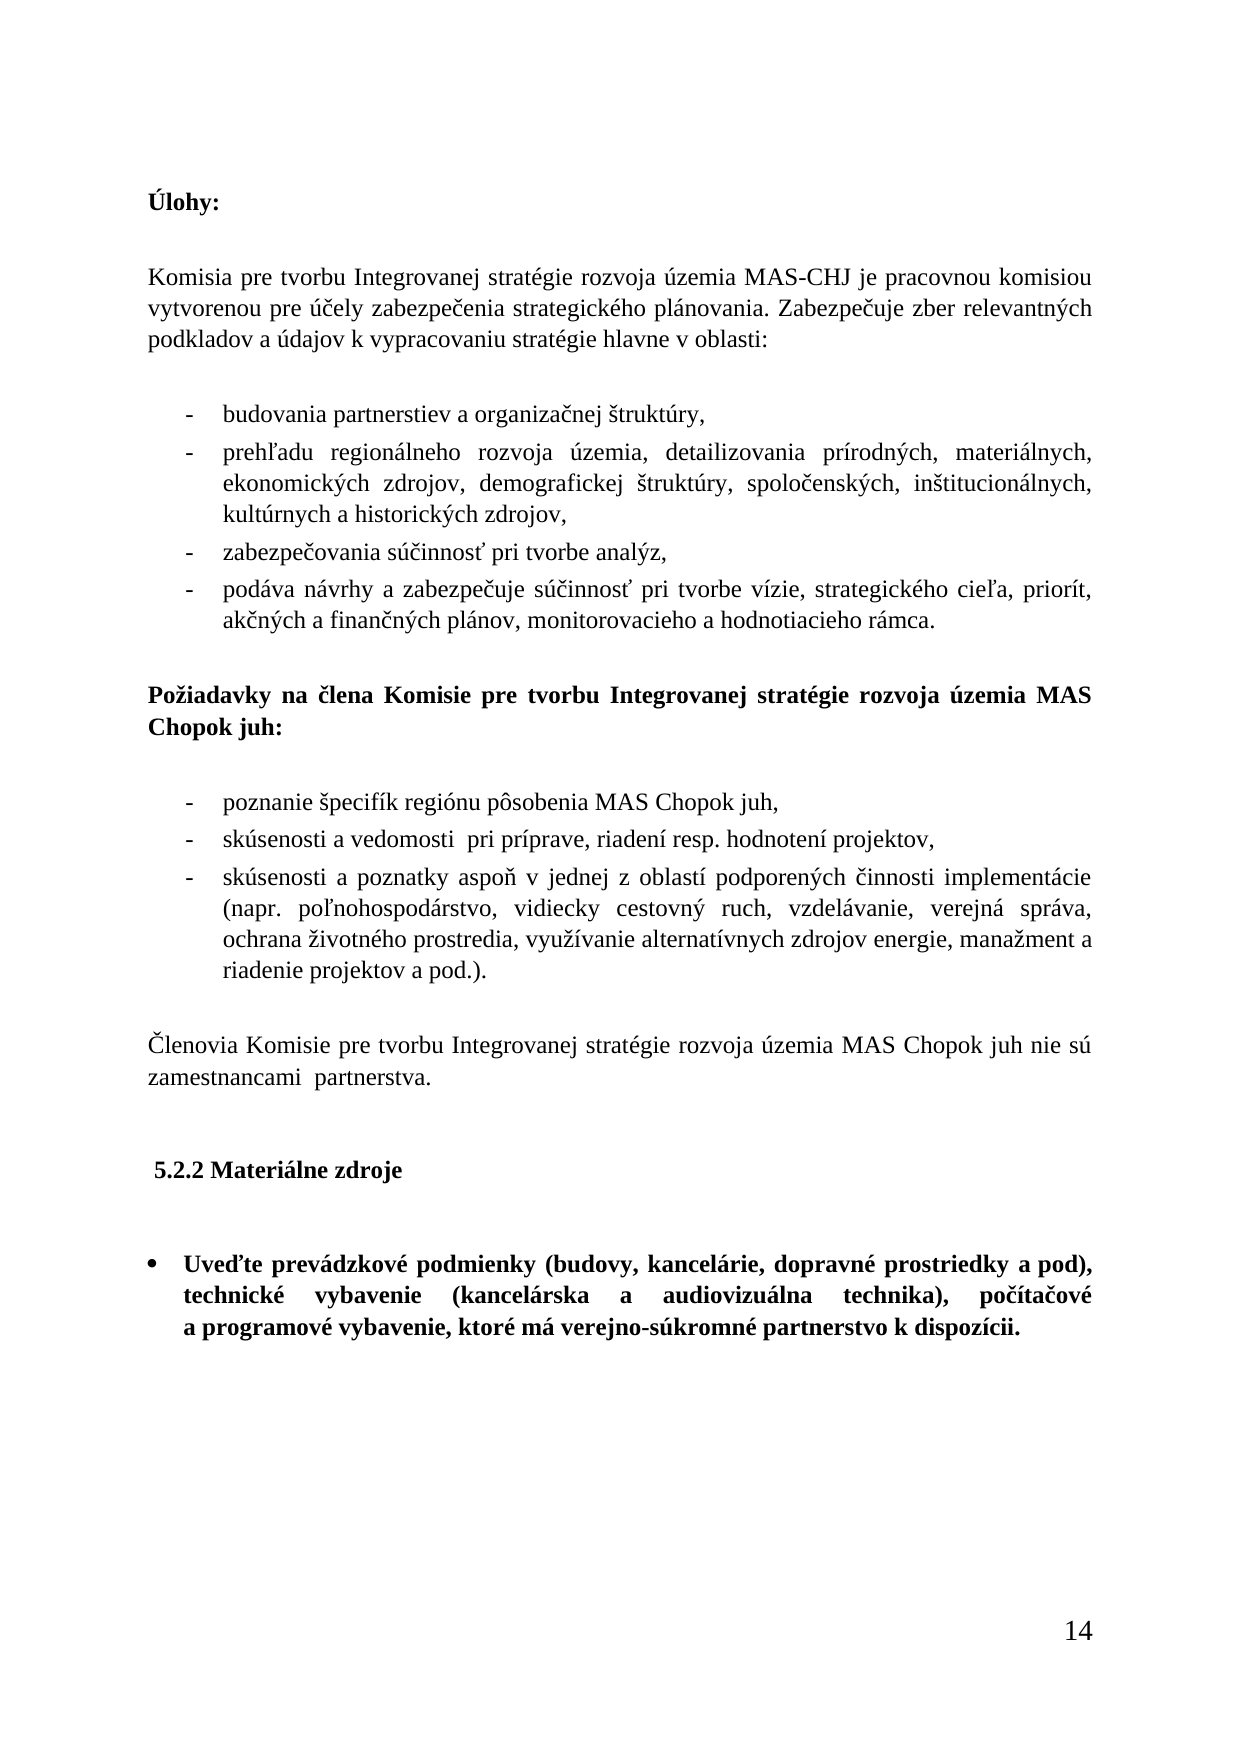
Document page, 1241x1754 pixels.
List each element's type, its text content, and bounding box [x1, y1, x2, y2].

list Uveďte prevádzkové podmienky (budovy, kancelárie, dopravné prostriedky a pod), technické vybavenie (kancelárska a audiovizuálna technika), počítačové a programové vybavenie, ktoré má verejno-súkromné partnerstvo k dispozícii. [148, 1248, 1093, 1341]
list zabezpečovania súčinnosť pri tvorbe analýz, [185, 535, 1093, 566]
text Členovia Komisie pre tvorbu Integrovanej stratégie rozvoja územia MAS Chopok juh nie sú zamestnancami partnerstva. [148, 1029, 1093, 1091]
list skúsenosti a poznatky aspoň v jednej z oblastí podporených činnosti implementácie (napr. poľnohospodárstvo, vidiecky cestovný ruch, vzdelávanie, verejná správa, ochrana životného prostredia, využívanie alternatívnych zdrojov energie, manažment a riadenie projektov a pod.). [185, 860, 1093, 985]
list podáva návrhy a zabezpečuje súčinnosť pri tvorbe vízie, strategického cieľa, priorít, akčných a finančných plánov, monitorovacieho a hodnotiacieho rámca. [185, 573, 1093, 635]
text Úlohy: [148, 185, 1093, 216]
text Komisia pre tvorbu Integrovanej stratégie rozvoja územia MAS-CHJ je pracovnou komisiou vytvorenou pre účely zabezpečenia strategického plánovania. Zabezpečuje zber relevantných podkladov a údajov k vypracovaniu stratégie hlavne v oblasti: [148, 260, 1093, 354]
list prehľadu regionálneho rozvoja územia, detailizovania prírodných, materiálnych, ekonomických zdrojov, demografickej štruktúry, spoločenských, inštitucionálnych, kultúrnych a historických zdrojov, [185, 435, 1093, 529]
list skúsenosti a vedomosti pri príprave, riadení resp. hodnotení projektov, [185, 823, 1093, 854]
text Požiadavky na člena Komisie pre tvorbu Integrovanej stratégie rozvoja územia MAS Chopok juh: [148, 679, 1093, 741]
list budovania partnerstiev a organizačnej štruktúry, [185, 398, 1093, 429]
list poznanie špecifík regiónu pôsobenia MAS Chopok juh, [185, 785, 1093, 816]
text 5.2.2 Materiálne zdroje [148, 1155, 1093, 1184]
